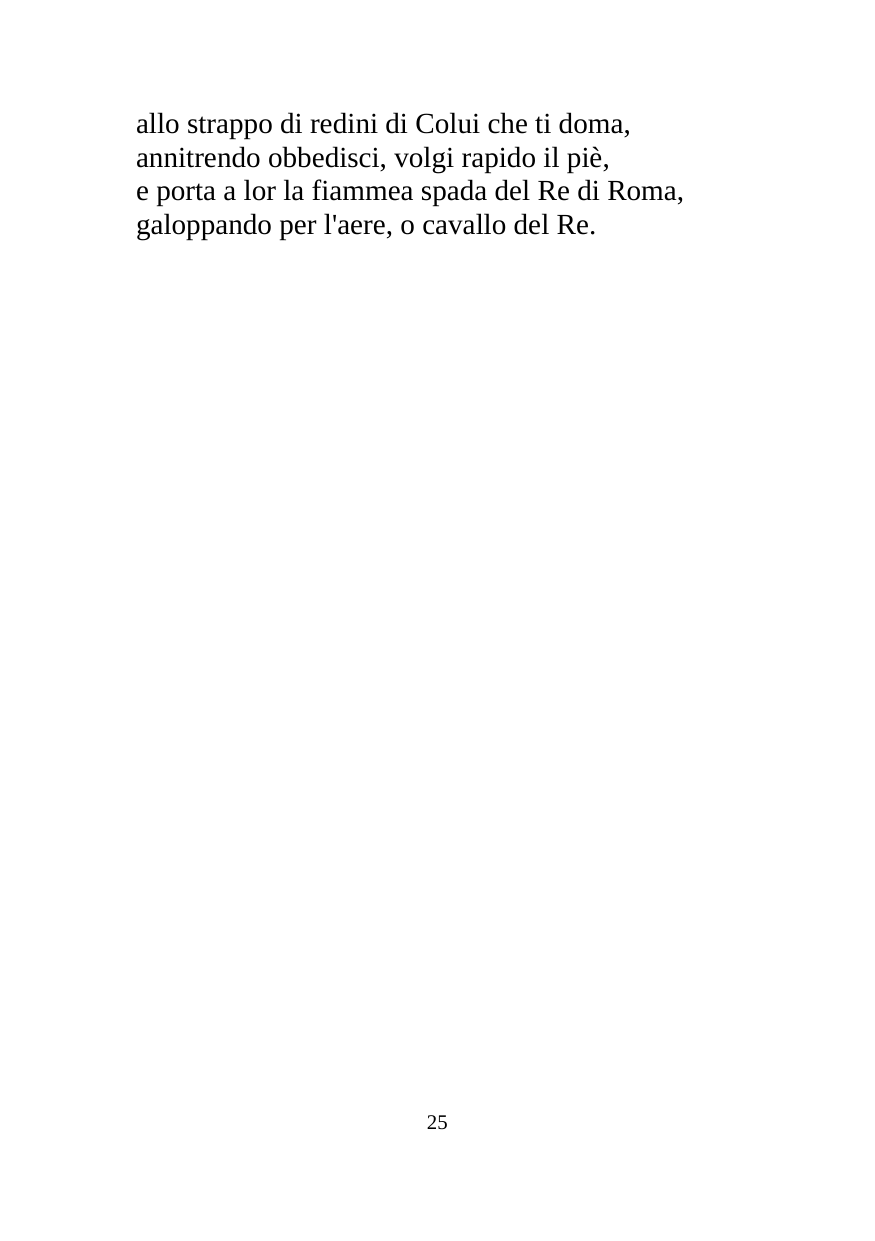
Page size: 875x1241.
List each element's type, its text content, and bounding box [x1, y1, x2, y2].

text allo strappo di redini di Colui che ti doma, annitrendo obbedisci, volgi rapido il piè, e porta a lor la fiammea spada del Re di Roma, galoppando per l'aere, o cavallo del Re. [136, 106, 768, 240]
